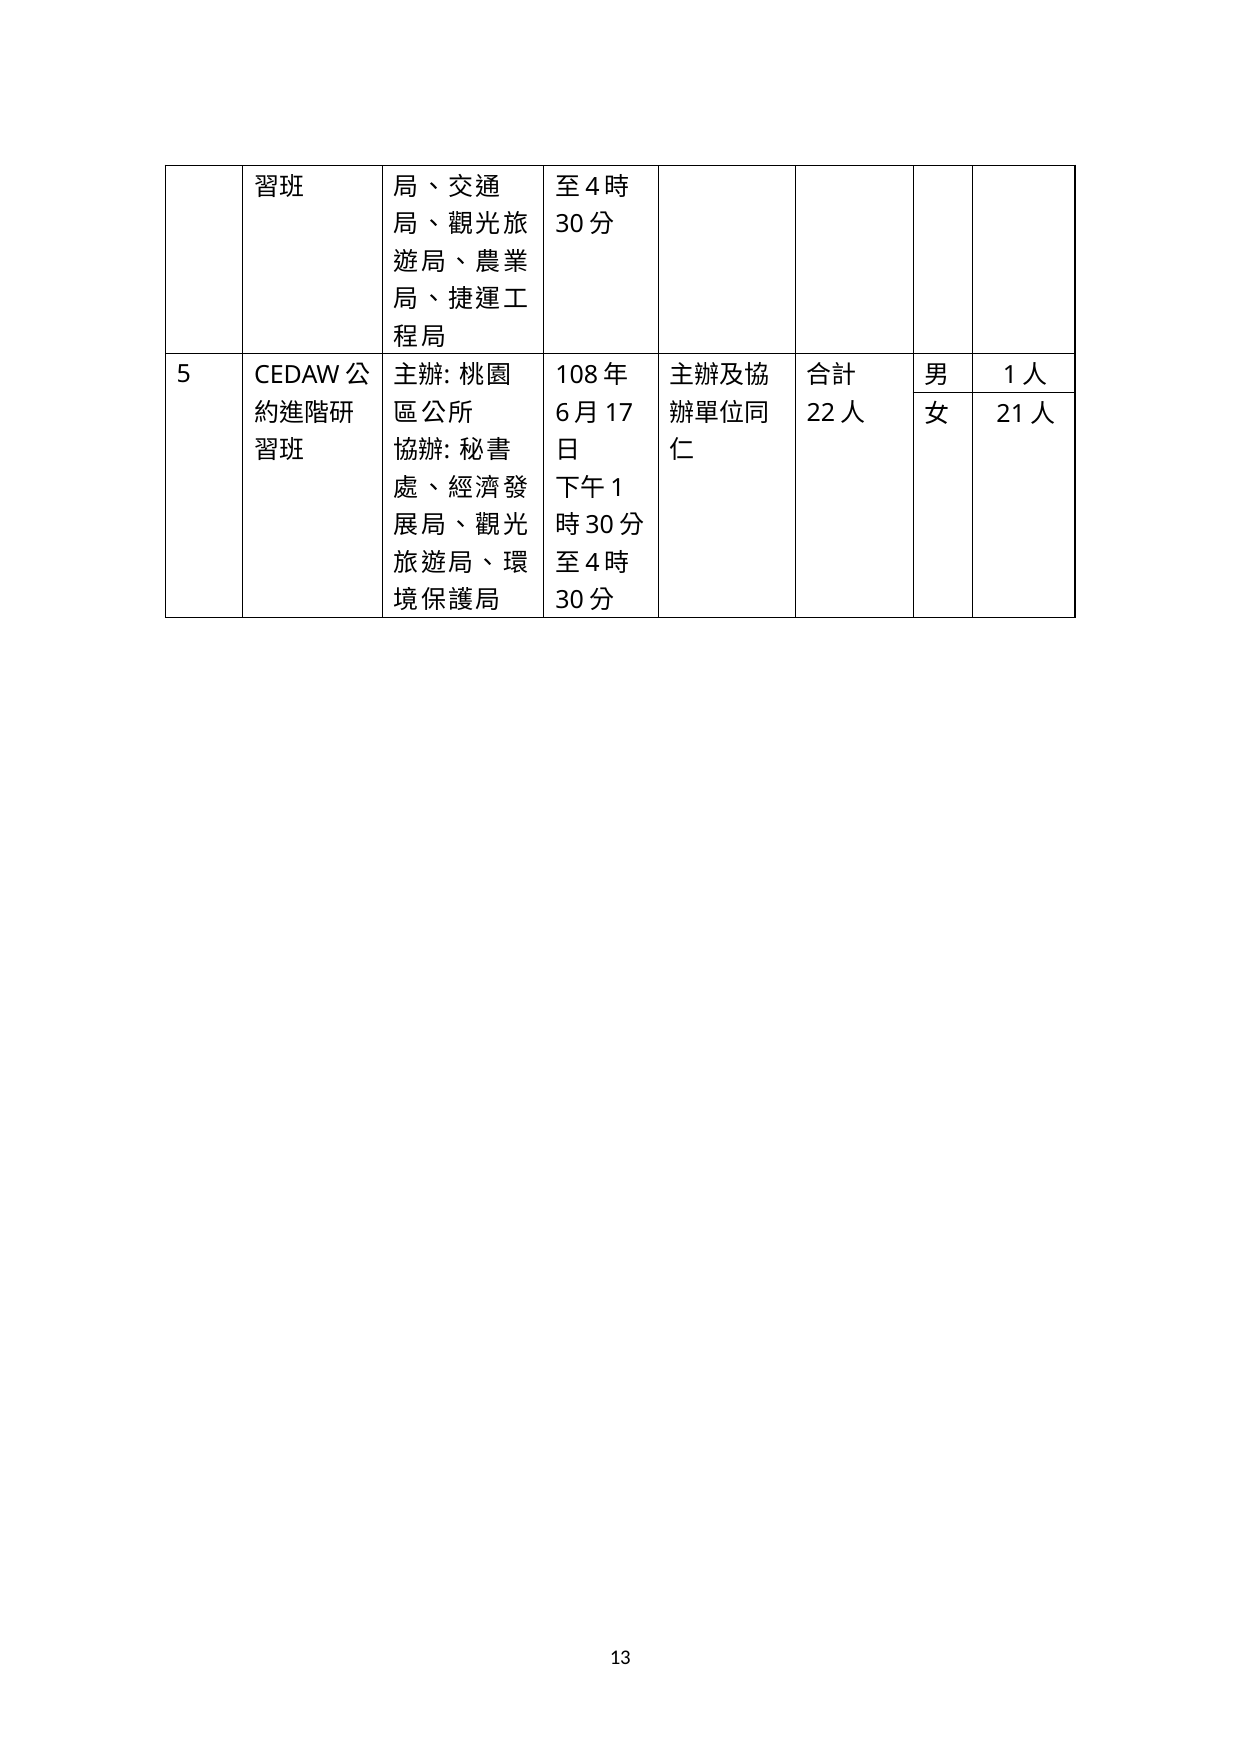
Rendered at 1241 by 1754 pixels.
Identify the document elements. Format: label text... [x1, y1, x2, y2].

table_cell CEDAW公約進階研習班 [243, 354, 382, 617]
table_cell 主辦: 桃園區公所 協辦: 秘書處、經濟發展局、觀光旅遊局、環境保護局 [383, 354, 543, 617]
table_cell 合計 22人 [796, 354, 913, 617]
table_cell 主辦及協辦單位同仁 [659, 354, 795, 617]
table_cell 1人 [973, 354, 1074, 392]
table_cell 108年6月17日 下午1時30分至4時30分 [544, 354, 658, 617]
table_cell 21人 [973, 393, 1074, 617]
table_cell 5 [166, 354, 242, 617]
table_cell 男 [914, 354, 972, 392]
table_cell 女 [914, 393, 972, 617]
table_cell [973, 166, 1074, 353]
table_cell [914, 166, 972, 353]
